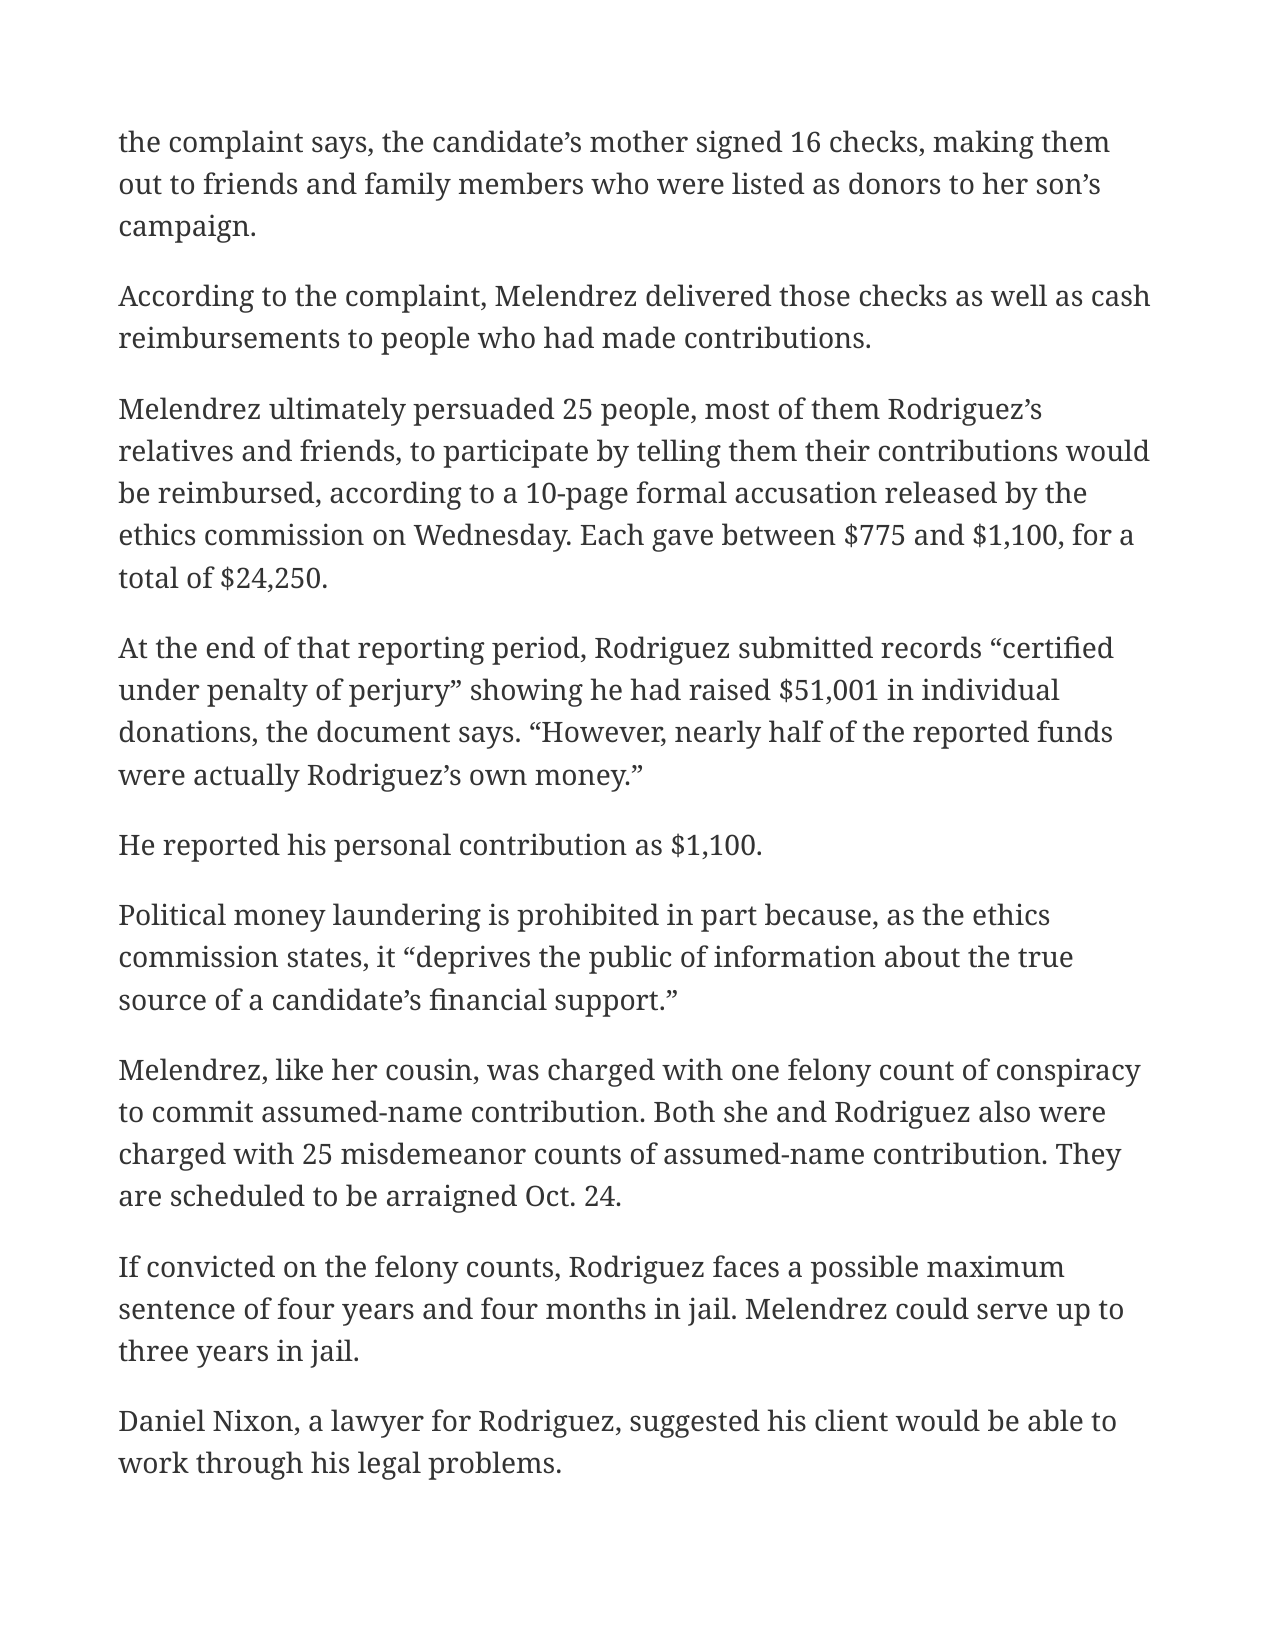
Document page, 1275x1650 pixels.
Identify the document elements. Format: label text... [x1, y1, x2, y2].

text Melendrez, like her cousin, was charged with one felony count of conspiracy to commit assumed-name contribution. Both she and Rodriguez also were charged with 25 misdemeanor counts of assumed-name contribution. They are scheduled to be arraigned Oct. 24. [118, 1046, 1157, 1215]
text At the end of that reporting period, Rodriguez submitted records “certified under penalty of perjury” showing he had raised $51,001 in individual donations, the document says. “However, nearly half of the reported funds were actually Rodriguez’s own money.” [118, 624, 1157, 793]
text According to the complaint, Melendrez delivered those checks as well as cash reimbursements to people who had made contributions. [118, 273, 1157, 357]
text Political money laundering is prohibited in part because, as the ethics commission states, it “deprives the public of information about the true source of a candidate’s financial support.” [118, 892, 1157, 1018]
text Daniel Nixon, a lawyer for Rodriguez, suggested his client would be able to work through his legal problems. [118, 1398, 1157, 1482]
text the complaint says, the candidate’s mother signed 16 checks, making them out to friends and family members who were listed as donors to her son’s campaign. [118, 118, 1157, 245]
text He reported his personal contribution as $1,100. [118, 821, 1157, 863]
text If convicted on the felony counts, Rodriguez faces a possible maximum sentence of four years and four months in jail. Melendrez could serve up to three years in jail. [118, 1243, 1157, 1370]
text Melendrez ultimately persuaded 25 people, most of them Rodriguez’s relatives and friends, to participate by telling them their contributions would be reimbursed, according to a 10-page formal accusation released by the ethics commission on Wednesday. Each gave between $775 and $1,100, for a total of $24,250. [118, 385, 1157, 596]
